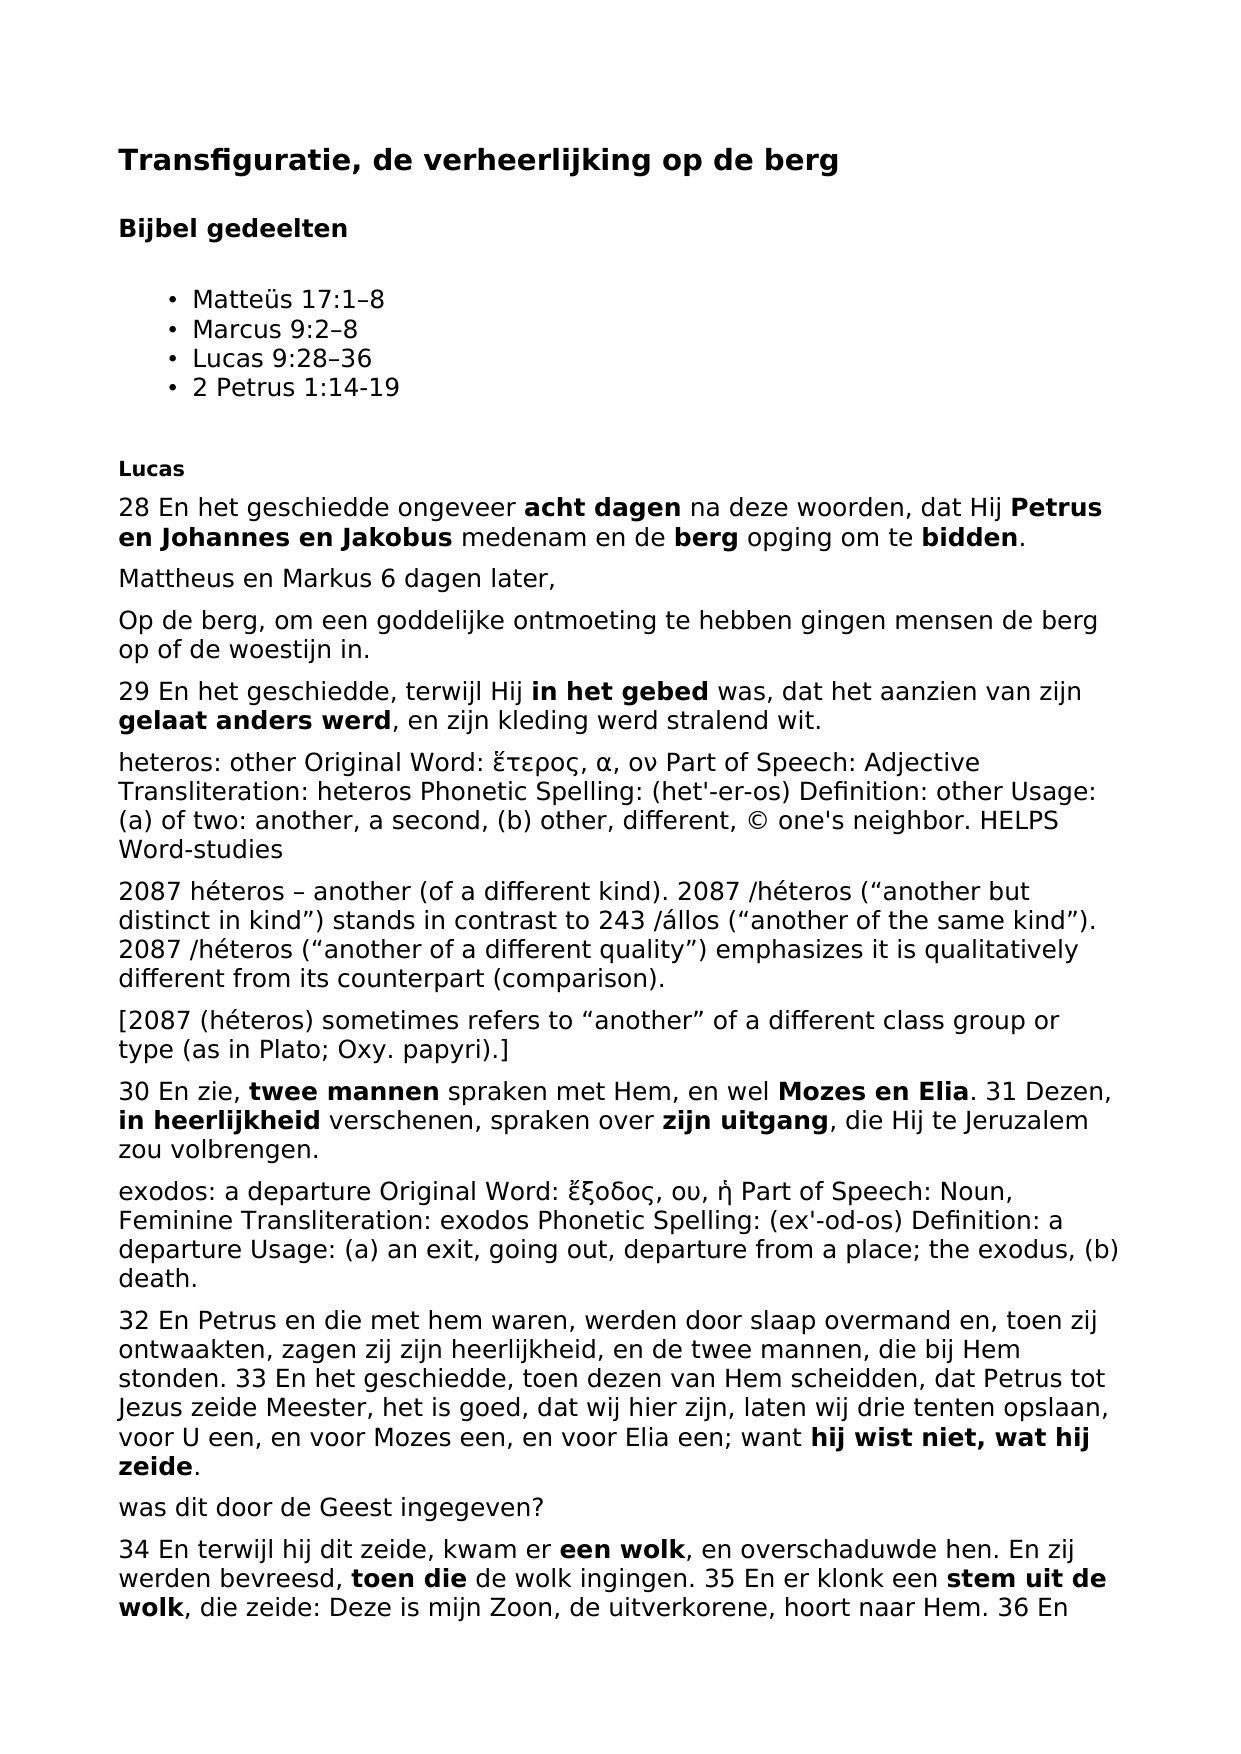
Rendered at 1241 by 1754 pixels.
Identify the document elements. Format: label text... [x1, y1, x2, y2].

subtitle Transfiguratie, de verheerlijking op de berg [118, 143, 1122, 177]
text Mattheus en Markus 6 dagen later, [118, 564, 1122, 594]
text 34 En terwijl hij dit zeide, kwam er een wolk, en overschaduwde hen. En zij werden bevreesd, toen die de wolk ingingen. 35 En er klonk een stem uit de wolk, die zeide: Deze is mijn Zoon, de uitverkorene, hoort naar Hem. 36 En [118, 1535, 1122, 1623]
text exodos: a departure Original Word: ἔξοδος, ου, ἡ Part of Speech: Noun, Feminine Transliteration: exodos Phonetic Spelling: (ex'-od-os) Definition: a departure Usage: (a) an exit, going out, departure from a place; the exodus, (b) death. [118, 1177, 1122, 1294]
subtitle Lucas [118, 457, 1122, 481]
list Lucas 9:28–36 [177, 344, 1122, 373]
text 28 En het geschiedde ongeveer acht dagen na deze woorden, dat Hij Petrus en Johannes en Jakobus medenam en de berg opging om te bidden. [118, 494, 1122, 552]
text 29 En het geschiedde, terwijl Hij in het gebed was, dat het aanzien van zijn gelaat anders werd, en zijn kleding werd stralend wit. [118, 677, 1122, 735]
text 32 En Petrus en die met hem waren, werden door slaap overmand en, toen zij ontwaakten, zagen zij zijn heerlijkheid, en de twee mannen, die bij Hem stonden. 33 En het geschiedde, toen dezen van Hem scheidden, dat Petrus tot Jezus zeide Meester, het is goed, dat wij hier zijn, laten wij drie tenten opslaan, voor U een, en voor Mozes een, en voor Elia een; want hij wist niet, wat hij zeide. [118, 1306, 1122, 1481]
list 2 Petrus 1:14-19 [177, 373, 1122, 402]
text heteros: other Original Word: ἕτερος, α, ον Part of Speech: Adjective Transliteration: heteros Phonetic Spelling: (het'-er-os) Definition: other Usage: (a) of two: another, a second, (b) other, different, © one's neighbor. HELPS Word-studies [118, 748, 1122, 864]
text was dit door de Geest ingegeven? [118, 1494, 1122, 1523]
text 30 En zie, twee mannen spraken met Hem, en wel Mozes en Elia. 31 Dezen, in heerlijkheid verschenen, spraken over zijn uitgang, die Hij te Jeruzalem zou volbrengen. [118, 1077, 1122, 1164]
text 2087 héteros – another (of a different kind). 2087 /héteros (“another but distinct in kind”) stands in contrast to 243 /állos (“another of the same kind”). 2087 /héteros (“another of a different quality”) emphasizes it is qualitatively different from its counterpart (comparison). [118, 877, 1122, 994]
list Matteüs 17:1–8 [177, 286, 1122, 315]
text Op de berg, om een goddelijke ontmoeting te hebben gingen mensen de berg op of de woestijn in. [118, 606, 1122, 664]
list Marcus 9:2–8 [177, 315, 1122, 344]
text [2087 (héteros) sometimes refers to “another” of a different class group or type (as in Plato; Oxy. papyri).] [118, 1006, 1122, 1064]
subtitle Bijbel gedeelten [118, 214, 1122, 244]
